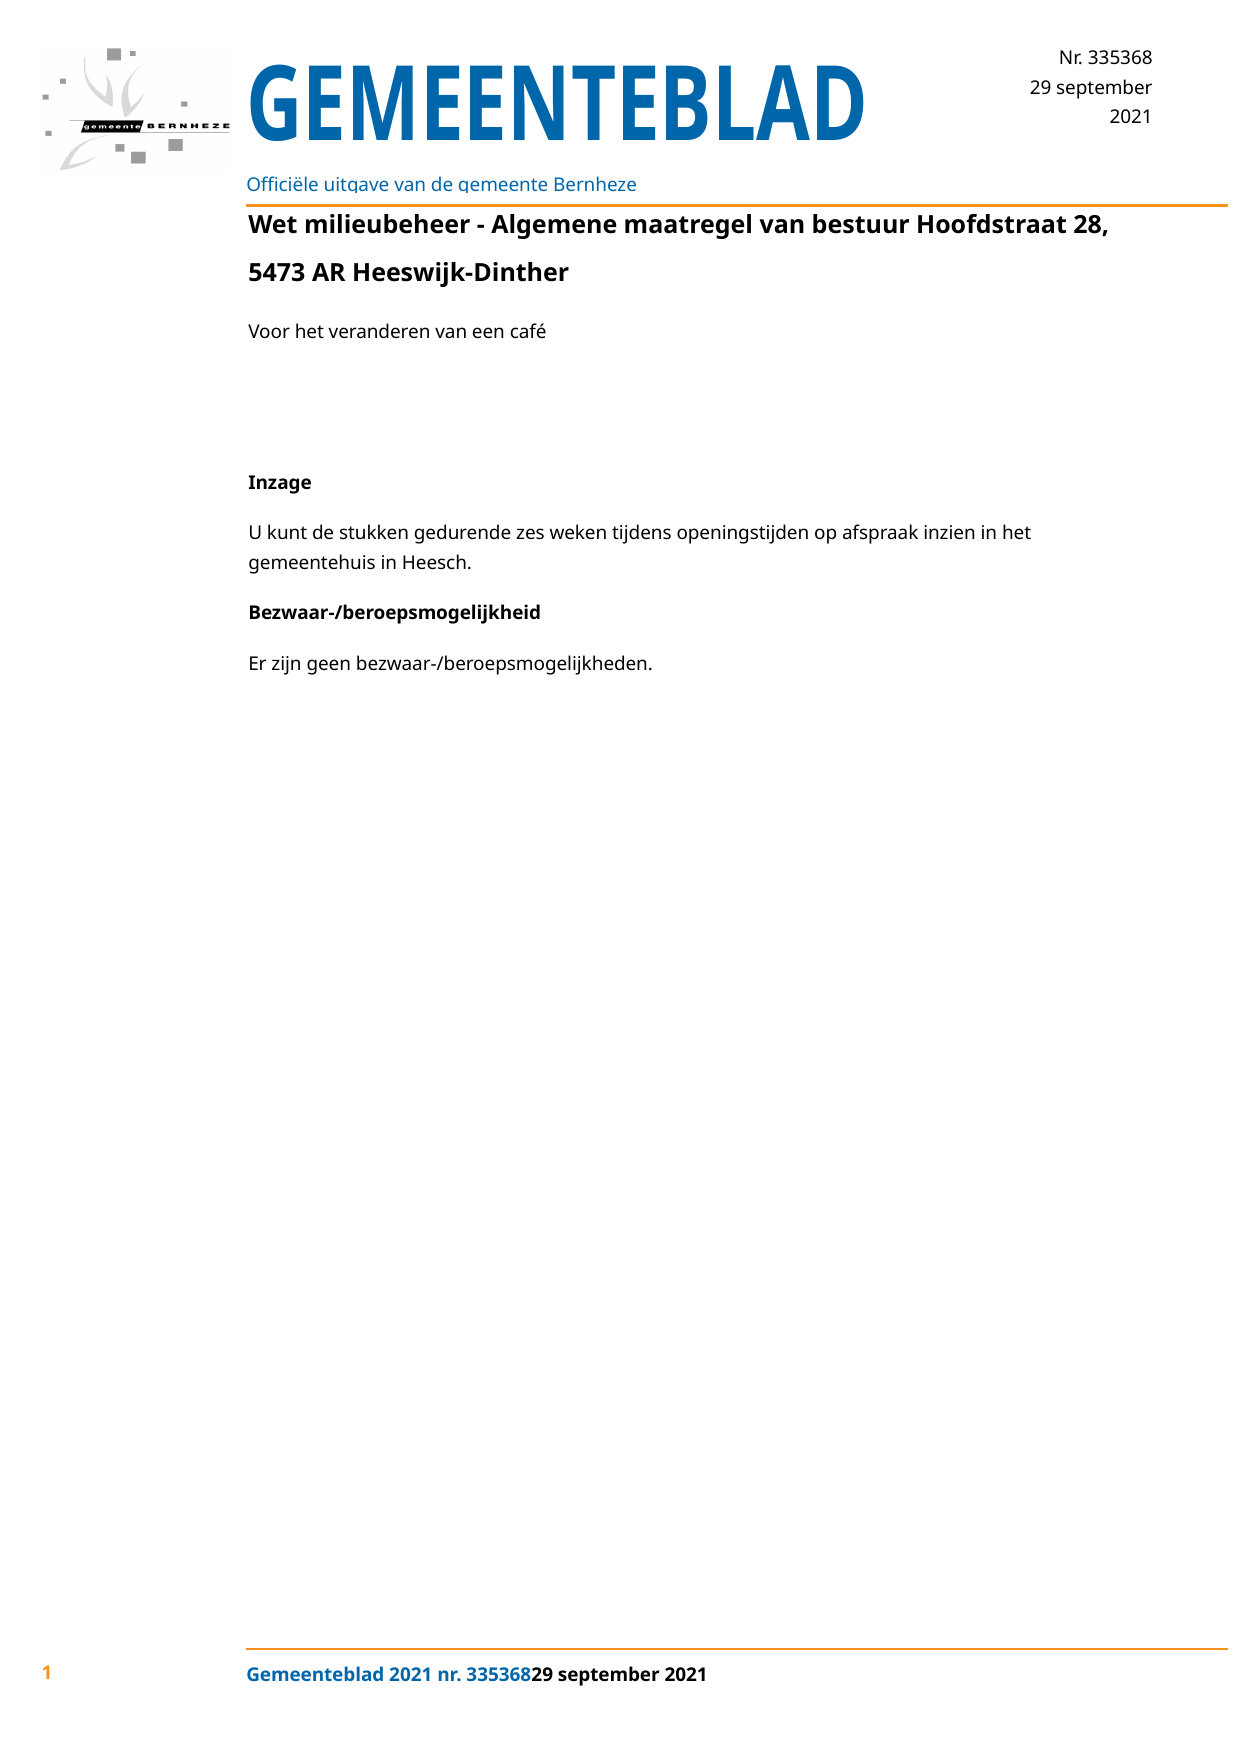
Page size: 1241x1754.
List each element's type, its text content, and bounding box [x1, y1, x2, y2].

text Wet milieubeheer - Algemene maatregel van bestuur Hoofdstraat 28, 5473 AR Heeswijk-Dinther [248, 207, 1152, 288]
text Inzage [248, 469, 1152, 495]
text Bezwaar-/beroepsmogelijkheid [248, 599, 1152, 625]
text U kunt de stukken gedurende zes weken tijdens openingstijden op afspraak inzien in het gemeentehuis in Heesch. [248, 519, 1152, 575]
text Er zijn geen bezwaar-/beroepsmogelijkheden. [248, 650, 1152, 676]
text Voor het veranderen van een café [248, 318, 1152, 344]
picture [41, 47, 231, 172]
